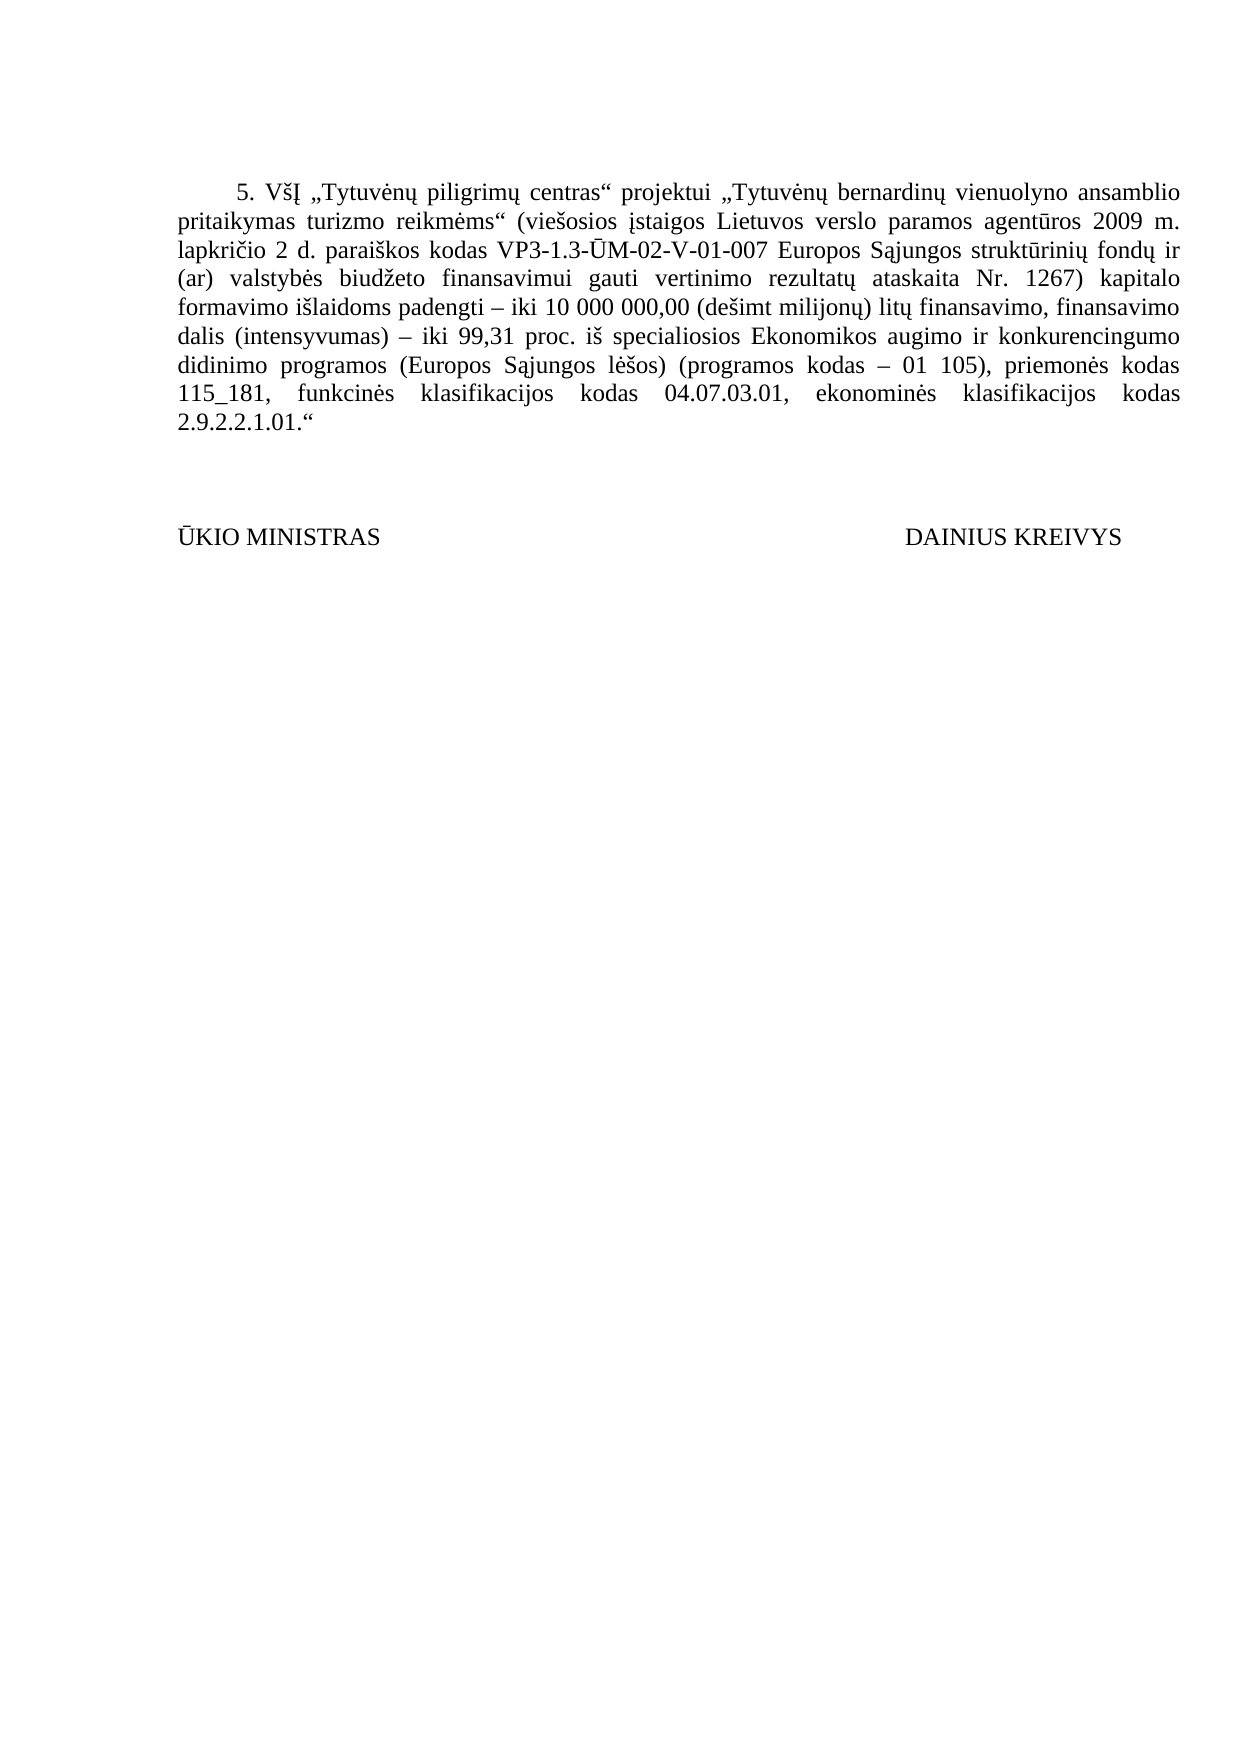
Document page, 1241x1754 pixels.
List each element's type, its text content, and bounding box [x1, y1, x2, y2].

text 5. VšĮ „Tytuvėnų piligrimų centras“ projektui „Tytuvėnų bernardinų vienuolyno ansamblio pritaikymas turizmo reikmėms“ (viešosios įstaigos Lietuvos verslo paramos agentūros 2009 m. lapkričio 2 d. paraiškos kodas VP3-1.3-ŪM-02-V-01-007 Europos Sąjungos struktūrinių fondų ir (ar) valstybės biudžeto finansavimui gauti vertinimo rezultatų ataskaita Nr. 1267) kapitalo formavimo išlaidoms padengti – iki 10 000 000,00 (dešimt milijonų) litų finansavimo, finansavimo dalis (intensyvumas) – iki 99,31 proc. iš specialiosios Ekonomikos augimo ir konkurencingumo didinimo programos (Europos Sąjungos lėšos) (programos kodas – 01 105), priemonės kodas 115_181, funkcinės klasifikacijos kodas 04.07.03.01, ekonominės klasifikacijos kodas 2.9.2.2.1.01.“ [177, 177, 1181, 436]
text Ūkio ministras Dainius Kreivys [177, 522, 1181, 551]
